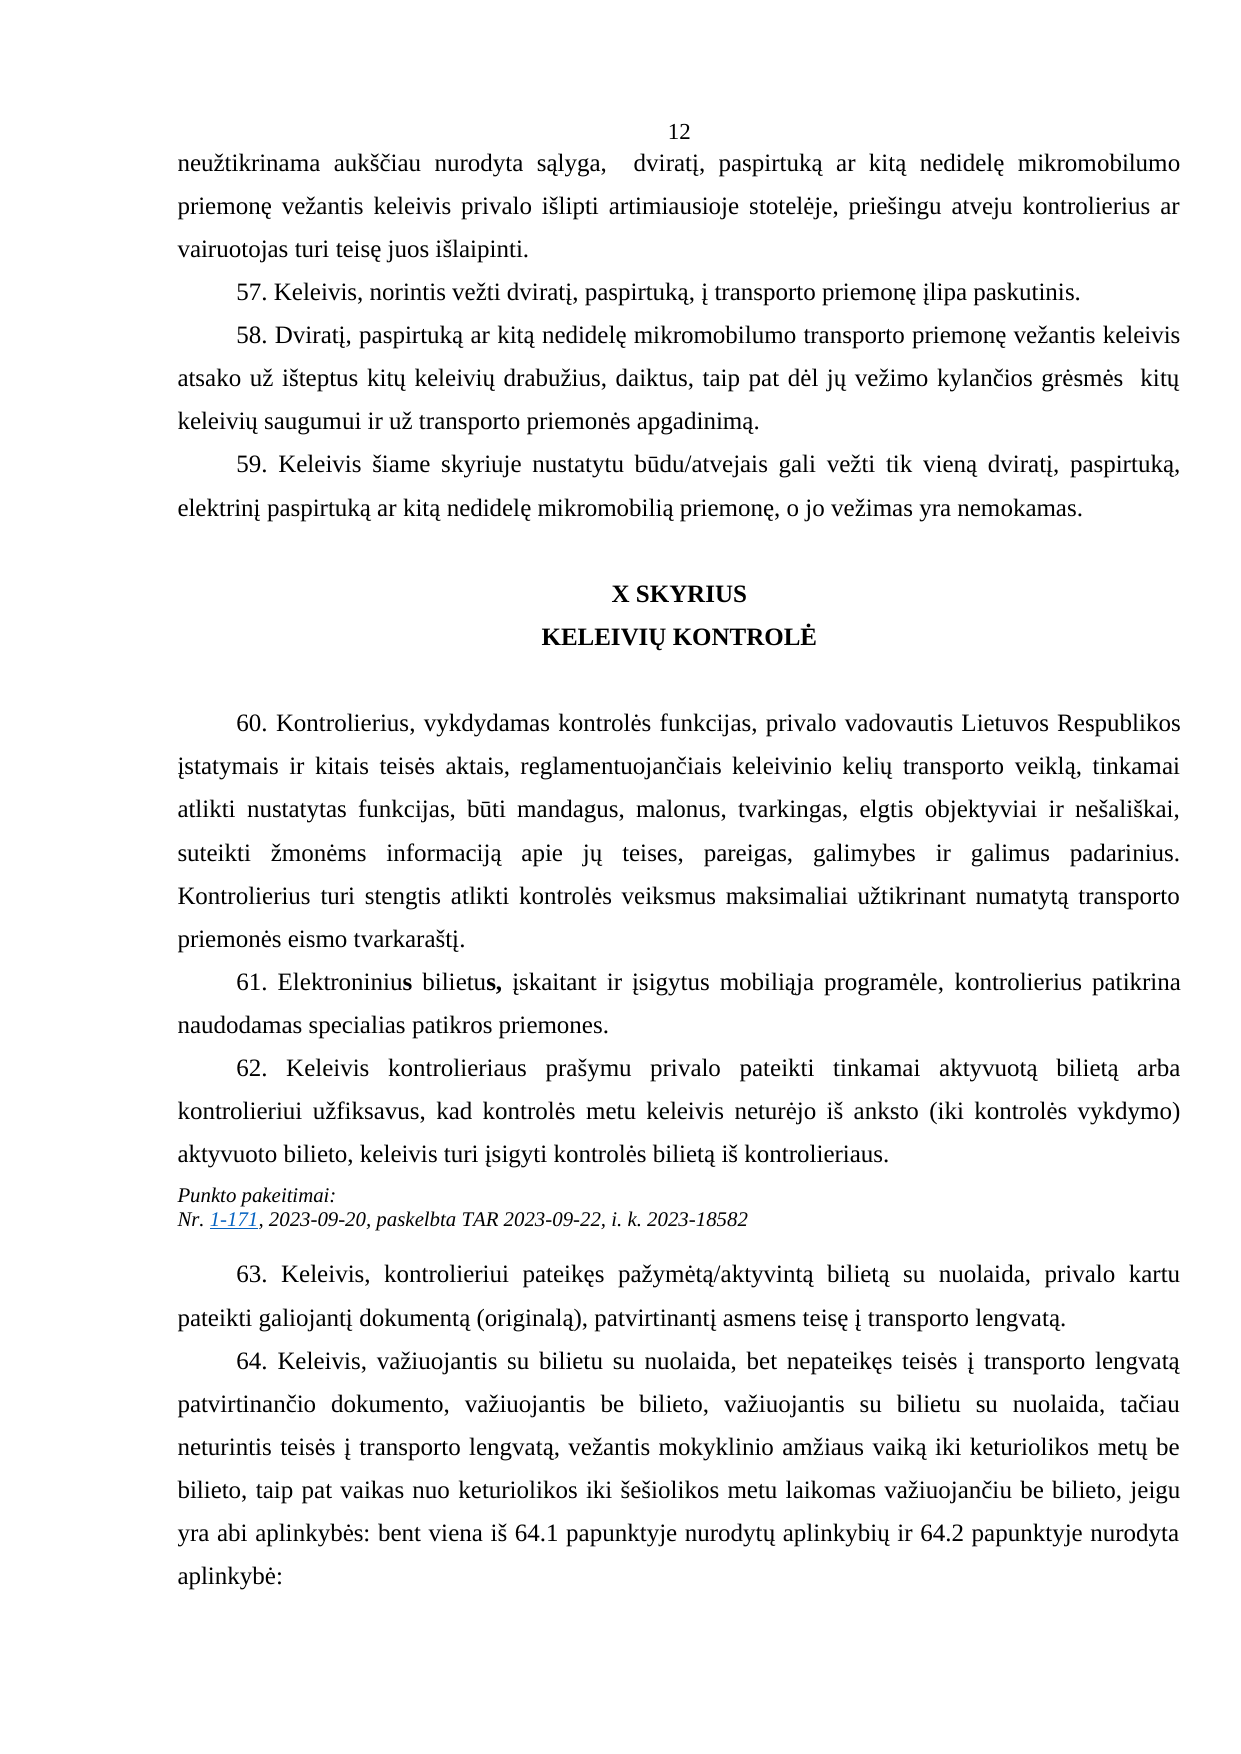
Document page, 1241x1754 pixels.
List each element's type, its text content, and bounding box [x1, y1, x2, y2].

text 61. Elektroninius bilietus, įskaitant ir įsigytus mobiliąja programėle, kontrolierius patikrina naudodamas specialias patikros priemones. [177, 967, 1181, 1039]
text X SKYRIUS [177, 579, 1181, 608]
text neužtikrinama aukščiau nurodyta sąlyga, dviratį, paspirtuką ar kitą nedidelę mikromobilumo priemonę vežantis keleivis privalo išlipti artimiausioje stotelėje, priešingu atveju kontrolierius ar vairuotojas turi teisę juos išlaipinti. [177, 148, 1181, 263]
text Punkto pakeitimai: [177, 1183, 1181, 1207]
text Nr. 1-171, 2023-09-20, paskelbta TAR 2023-09-22, i. k. 2023-18582 [177, 1207, 1181, 1231]
text 62. Keleivis kontrolieriaus prašymu privalo pateikti tinkamai aktyvuotą bilietą arba kontrolieriui užfiksavus, kad kontrolės metu keleivis neturėjo iš anksto (iki kontrolės vykdymo) aktyvuoto bilieto, keleivis turi įsigyti kontrolės bilietą iš kontrolieriaus. [177, 1053, 1181, 1168]
text 58. Dviratį, paspirtuką ar kitą nedidelę mikromobilumo transporto priemonę vežantis keleivis atsako už išteptus kitų keleivių drabužius, daiktus, taip pat dėl jų vežimo kylančios grėsmės kitų keleivių saugumui ir už transporto priemonės apgadinimą. [177, 320, 1181, 435]
text KELEIVIŲ KONTROLĖ [177, 622, 1181, 651]
text 64. Keleivis, važiuojantis su bilietu su nuolaida, bet nepateikęs teisės į transporto lengvatą patvirtinančio dokumento, važiuojantis be bilieto, važiuojantis su bilietu su nuolaida, tačiau neturintis teisės į transporto lengvatą, vežantis mokyklinio amžiaus vaiką iki keturiolikos metų be bilieto, taip pat vaikas nuo keturiolikos iki šešiolikos metu laikomas važiuojančiu be bilieto, jeigu yra abi aplinkybės: bent viena iš 64.1 papunktyje nurodytų aplinkybių ir 64.2 papunktyje nurodyta aplinkybė: [177, 1346, 1181, 1590]
text 60. Kontrolierius, vykdydamas kontrolės funkcijas, privalo vadovautis Lietuvos Respublikos įstatymais ir kitais teisės aktais, reglamentuojančiais keleivinio kelių transporto veiklą, tinkamai atlikti nustatytas funkcijas, būti mandagus, malonus, tvarkingas, elgtis objektyviai ir nešališkai, suteikti žmonėms informaciją apie jų teises, pareigas, galimybes ir galimus padarinius. Kontrolierius turi stengtis atlikti kontrolės veiksmus maksimaliai užtikrinant numatytą transporto priemonės eismo tvarkaraštį. [177, 708, 1181, 953]
text 63. Keleivis, kontrolieriui pateikęs pažymėtą/aktyvintą bilietą su nuolaida, privalo kartu pateikti galiojantį dokumentą (originalą), patvirtinantį asmens teisę į transporto lengvatą. [177, 1259, 1181, 1331]
text 57. Keleivis, norintis vežti dviratį, paspirtuką, į transporto priemonę įlipa paskutinis. [177, 277, 1181, 306]
text 59. Keleivis šiame skyriuje nustatytu būdu/atvejais gali vežti tik vieną dviratį, paspirtuką, elektrinį paspirtuką ar kitą nedidelę mikromobilią priemonę, o jo vežimas yra nemokamas. [177, 449, 1181, 521]
